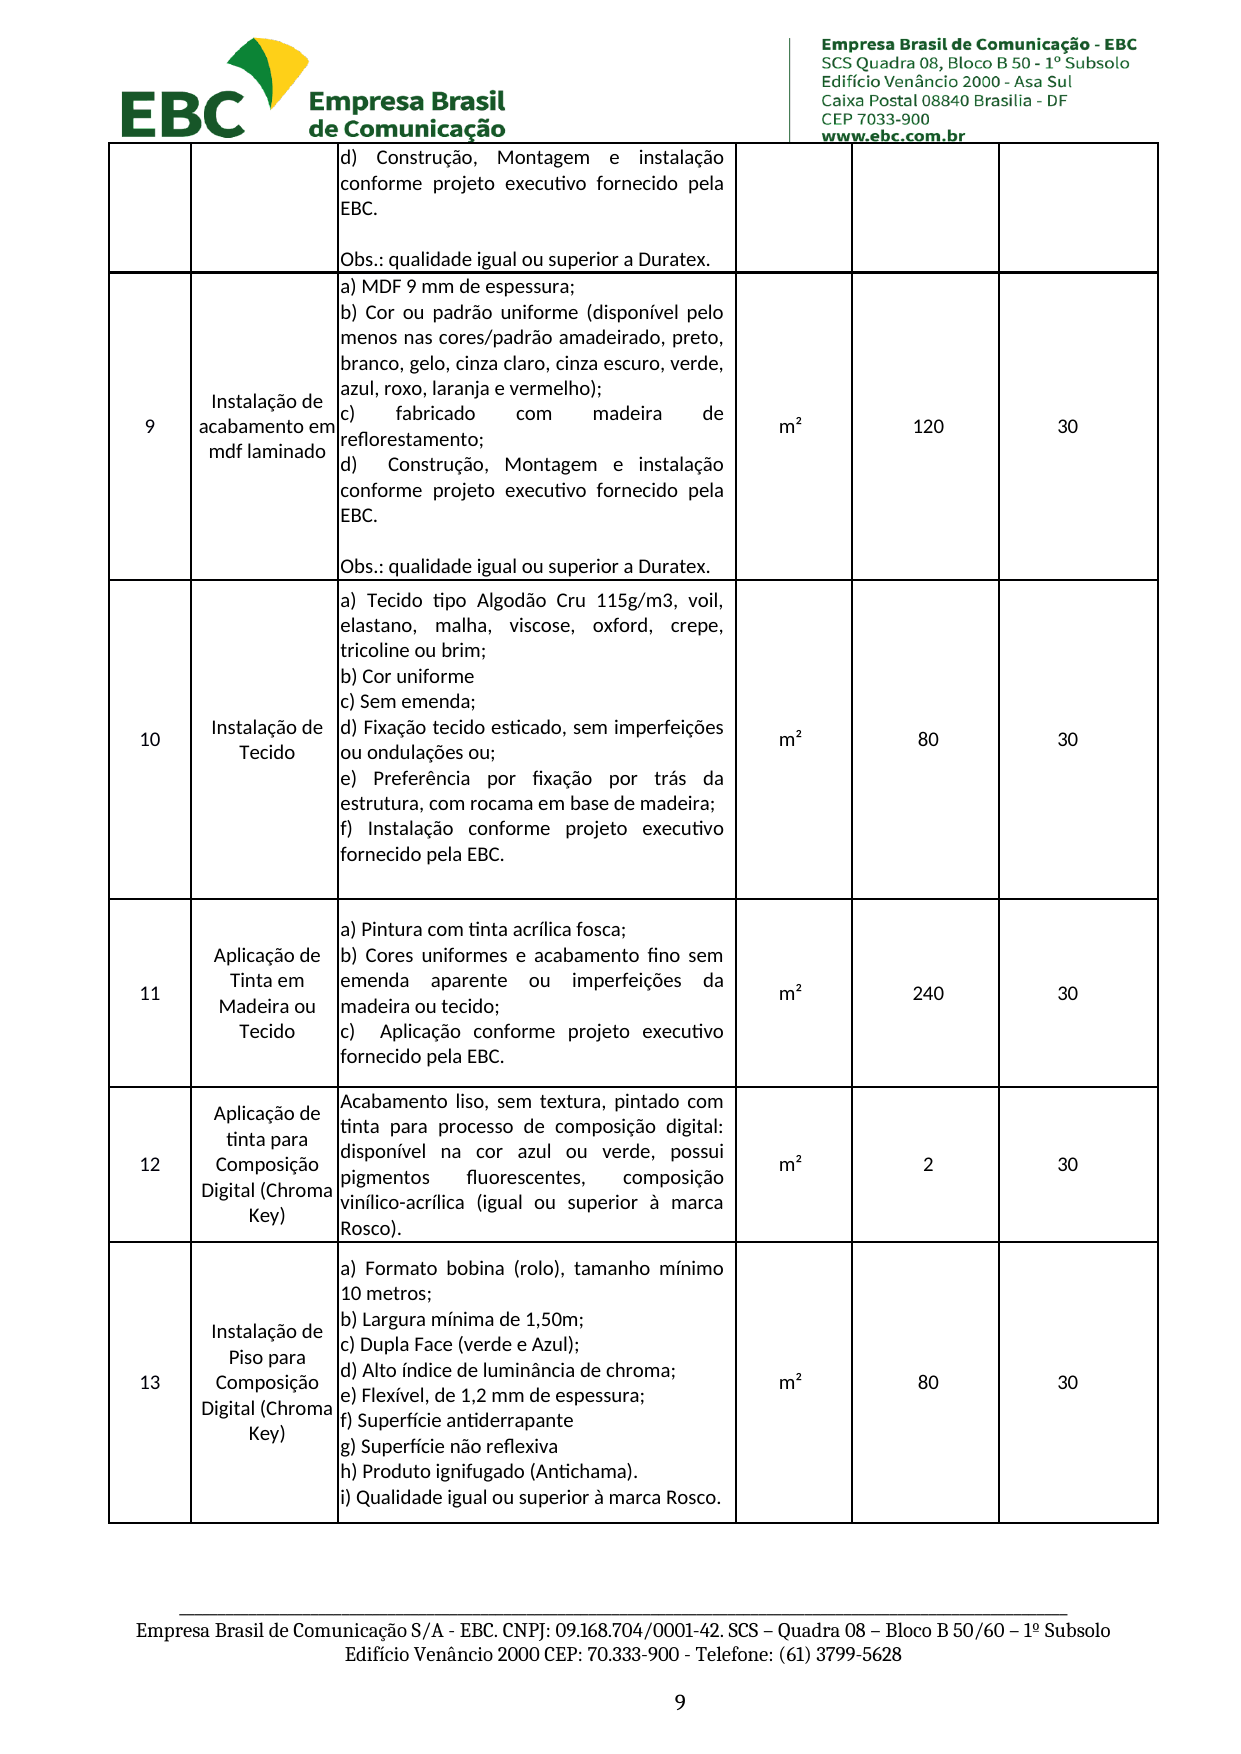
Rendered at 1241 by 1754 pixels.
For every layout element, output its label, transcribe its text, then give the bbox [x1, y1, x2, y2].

table_cell m² [737, 900, 851, 1086]
table_cell 80 [853, 581, 998, 898]
table_cell a) Pintura com tinta acrílica fosca; b) Cores uniformes e acabamento fino sem emenda aparente ou imperfeições da madeira ou tecido; c) Aplicação conforme projeto executivo fornecido pela EBC. [339, 900, 735, 1086]
table_cell a) MDF 9 mm de espessura; b) Cor ou padrão uniforme (disponível pelo menos nas cores/padrão amadeirado, preto, branco, gelo, cinza claro, cinza escuro, verde, azul, roxo, laranja e vermelho); c) fabricado com madeira de reflorestamento; d) Construção, Montagem e instalação conforme projeto executivo fornecido pela EBC. Obs.: qualidade igual ou superior a Duratex. [339, 274, 735, 578]
table_cell 120 [853, 274, 998, 578]
table_cell 30 [1000, 274, 1157, 578]
table_cell [1000, 144, 1157, 271]
table_cell Instalação de Tecido [192, 581, 337, 898]
table_cell 2 [853, 1088, 998, 1241]
table_cell 240 [853, 900, 998, 1086]
table_cell m² [737, 274, 851, 578]
table_cell 13 [110, 1243, 190, 1522]
table_cell m² [737, 1243, 851, 1522]
table_cell Aplicação de tinta para Composição Digital (Chroma Key) [192, 1088, 337, 1241]
table_cell a) Formato bobina (rolo), tamanho mínimo 10 metros; b) Largura mínima de 1,50m; c) Dupla Face (verde e Azul); d) Alto índice de luminância de chroma; e) Flexível, de 1,2 mm de espessura; f) Superfície antiderrapante g) Superfície não reflexiva h) Produto ignifugado (Antichama). i) Qualidade igual ou superior à marca Rosco. [339, 1243, 735, 1522]
table_cell [110, 144, 190, 271]
table_cell a) Tecido tipo Algodão Cru 115g/m3, voil, elastano, malha, viscose, oxford, crepe, tricoline ou brim; b) Cor uniforme c) Sem emenda; d) Fixação tecido esticado, sem imperfeições ou ondulações ou; e) Preferência por fixação por trás da estrutura, com rocama em base de madeira; f) Instalação conforme projeto executivo fornecido pela EBC. [339, 581, 735, 898]
table_cell 9 [110, 274, 190, 578]
table_cell 30 [1000, 581, 1157, 898]
table_cell d) Construção, Montagem e instalação conforme projeto executivo fornecido pela EBC. Obs.: qualidade igual ou superior a Duratex. [339, 144, 735, 271]
table_cell 11 [110, 900, 190, 1086]
table_cell 30 [1000, 1088, 1157, 1241]
table_cell 10 [110, 581, 190, 898]
table_cell [192, 144, 337, 271]
table_cell 12 [110, 1088, 190, 1241]
table_cell Instalação de Piso para Composição Digital (Chroma Key) [192, 1243, 337, 1522]
table_cell m² [737, 1088, 851, 1241]
table_cell Instalação de acabamento em mdf laminado [192, 274, 337, 578]
table_cell 30 [1000, 900, 1157, 1086]
table_cell [737, 144, 851, 271]
table_cell Aplicação de Tinta em Madeira ou Tecido [192, 900, 337, 1086]
table_cell 80 [853, 1243, 998, 1522]
table_cell 30 [1000, 1243, 1157, 1522]
table_cell Acabamento liso, sem textura, pintado com tinta para processo de composição digital: disponível na cor azul ou verde, possui pigmentos fluorescentes, composição vinílico-acrílica (igual ou superior à marca Rosco). [339, 1088, 735, 1241]
table_cell m² [737, 581, 851, 898]
table_cell [853, 144, 998, 271]
